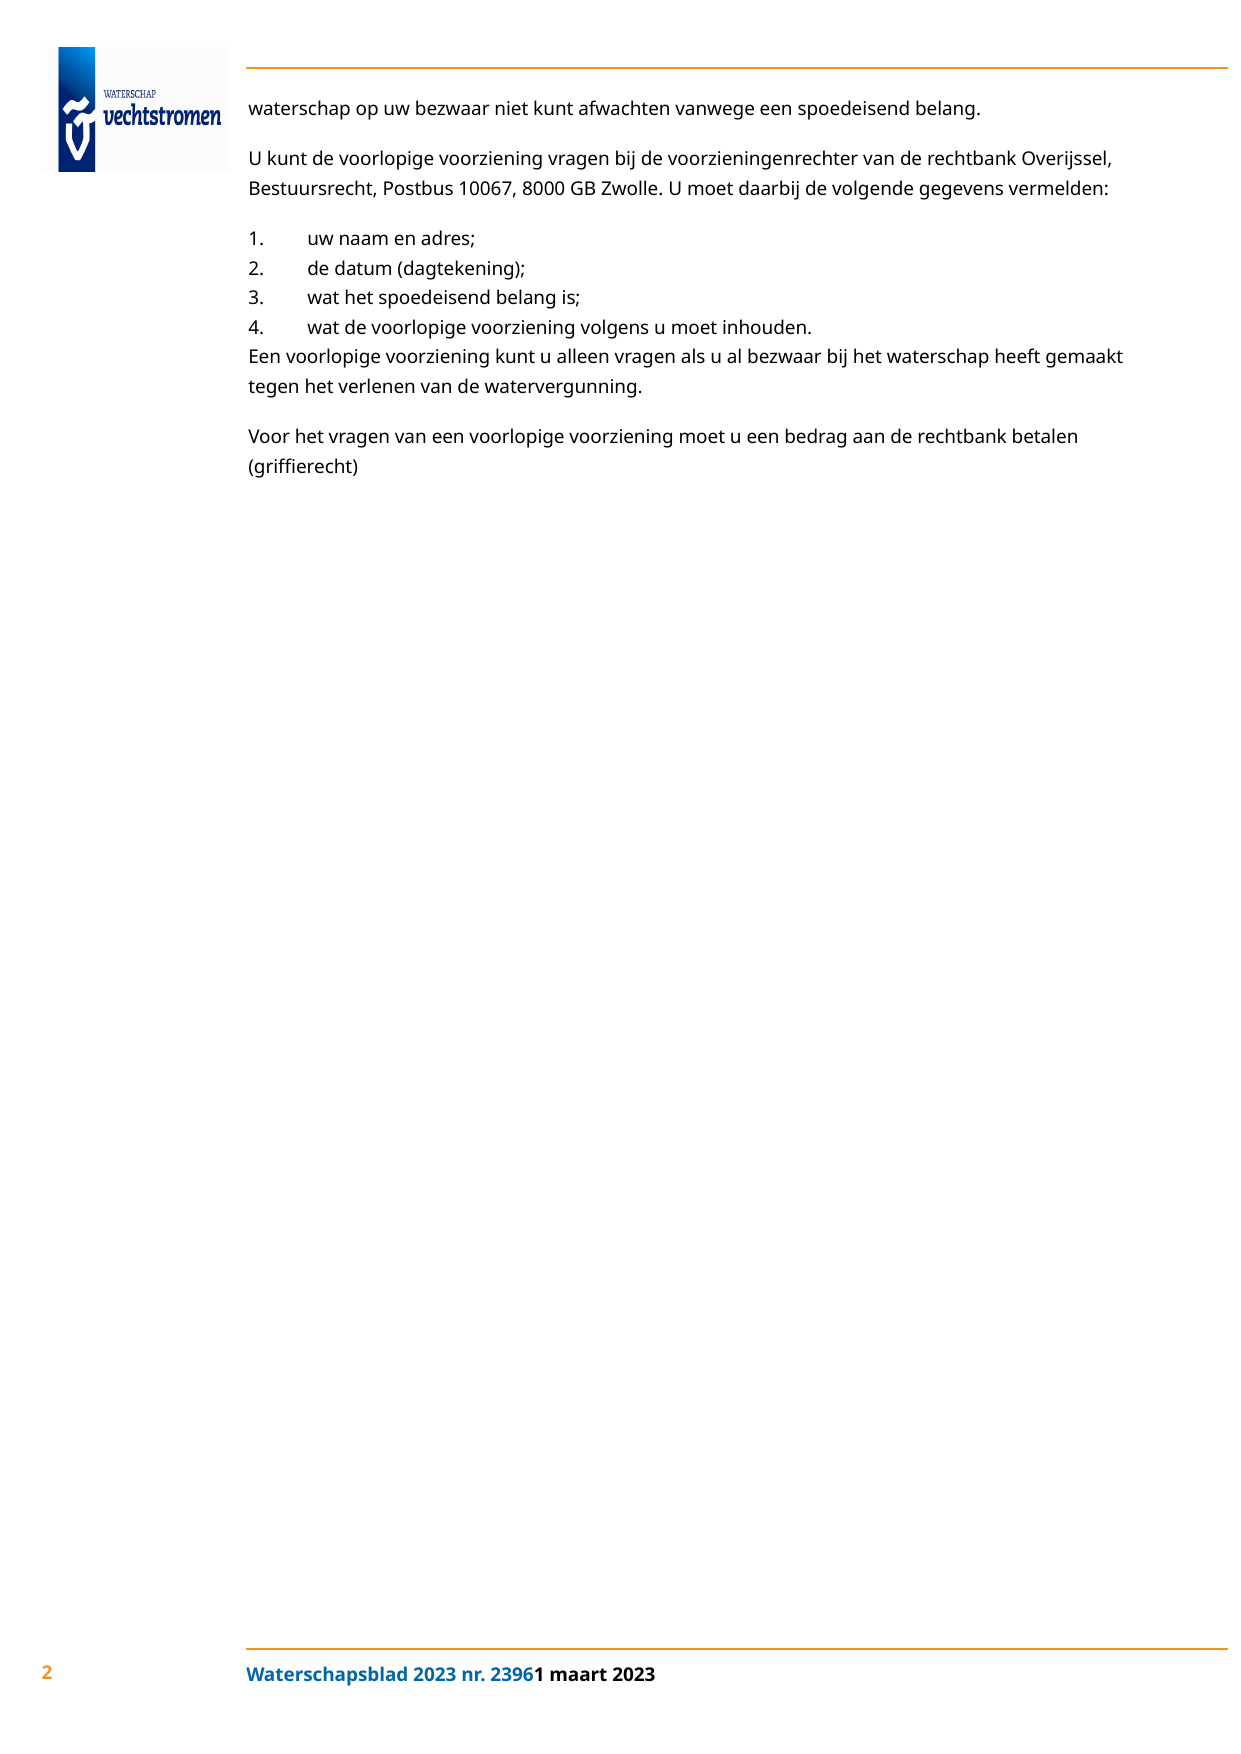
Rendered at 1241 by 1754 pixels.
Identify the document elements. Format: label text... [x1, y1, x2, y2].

text Een voorlopige voorziening kunt u alleen vragen als u al bezwaar bij het waterschap heeft gemaakt tegen het verlenen van de watervergunning. [248, 343, 1152, 399]
text U kunt de voorlopige voorziening vragen bij de voorzieningenrechter van de rechtbank Overijssel, Bestuursrecht, Postbus 10067, 8000 GB Zwolle. U moet daarbij de volgende gegevens vermelden: [248, 145, 1152, 201]
list wat het spoedeisend belang is; [248, 284, 1152, 310]
list uw naam en adres; [248, 225, 1152, 251]
list wat de voorlopige voorziening volgens u moet inhouden. [248, 314, 1152, 340]
picture [41, 47, 231, 172]
list de datum (dagtekening); [248, 255, 1152, 281]
text Voor het vragen van een voorlopige voorziening moet u een bedrag aan de rechtbank betalen (griffierecht) [248, 423, 1152, 479]
text waterschap op uw bezwaar niet kunt afwachten vanwege een spoedeisend belang. [248, 95, 1152, 121]
